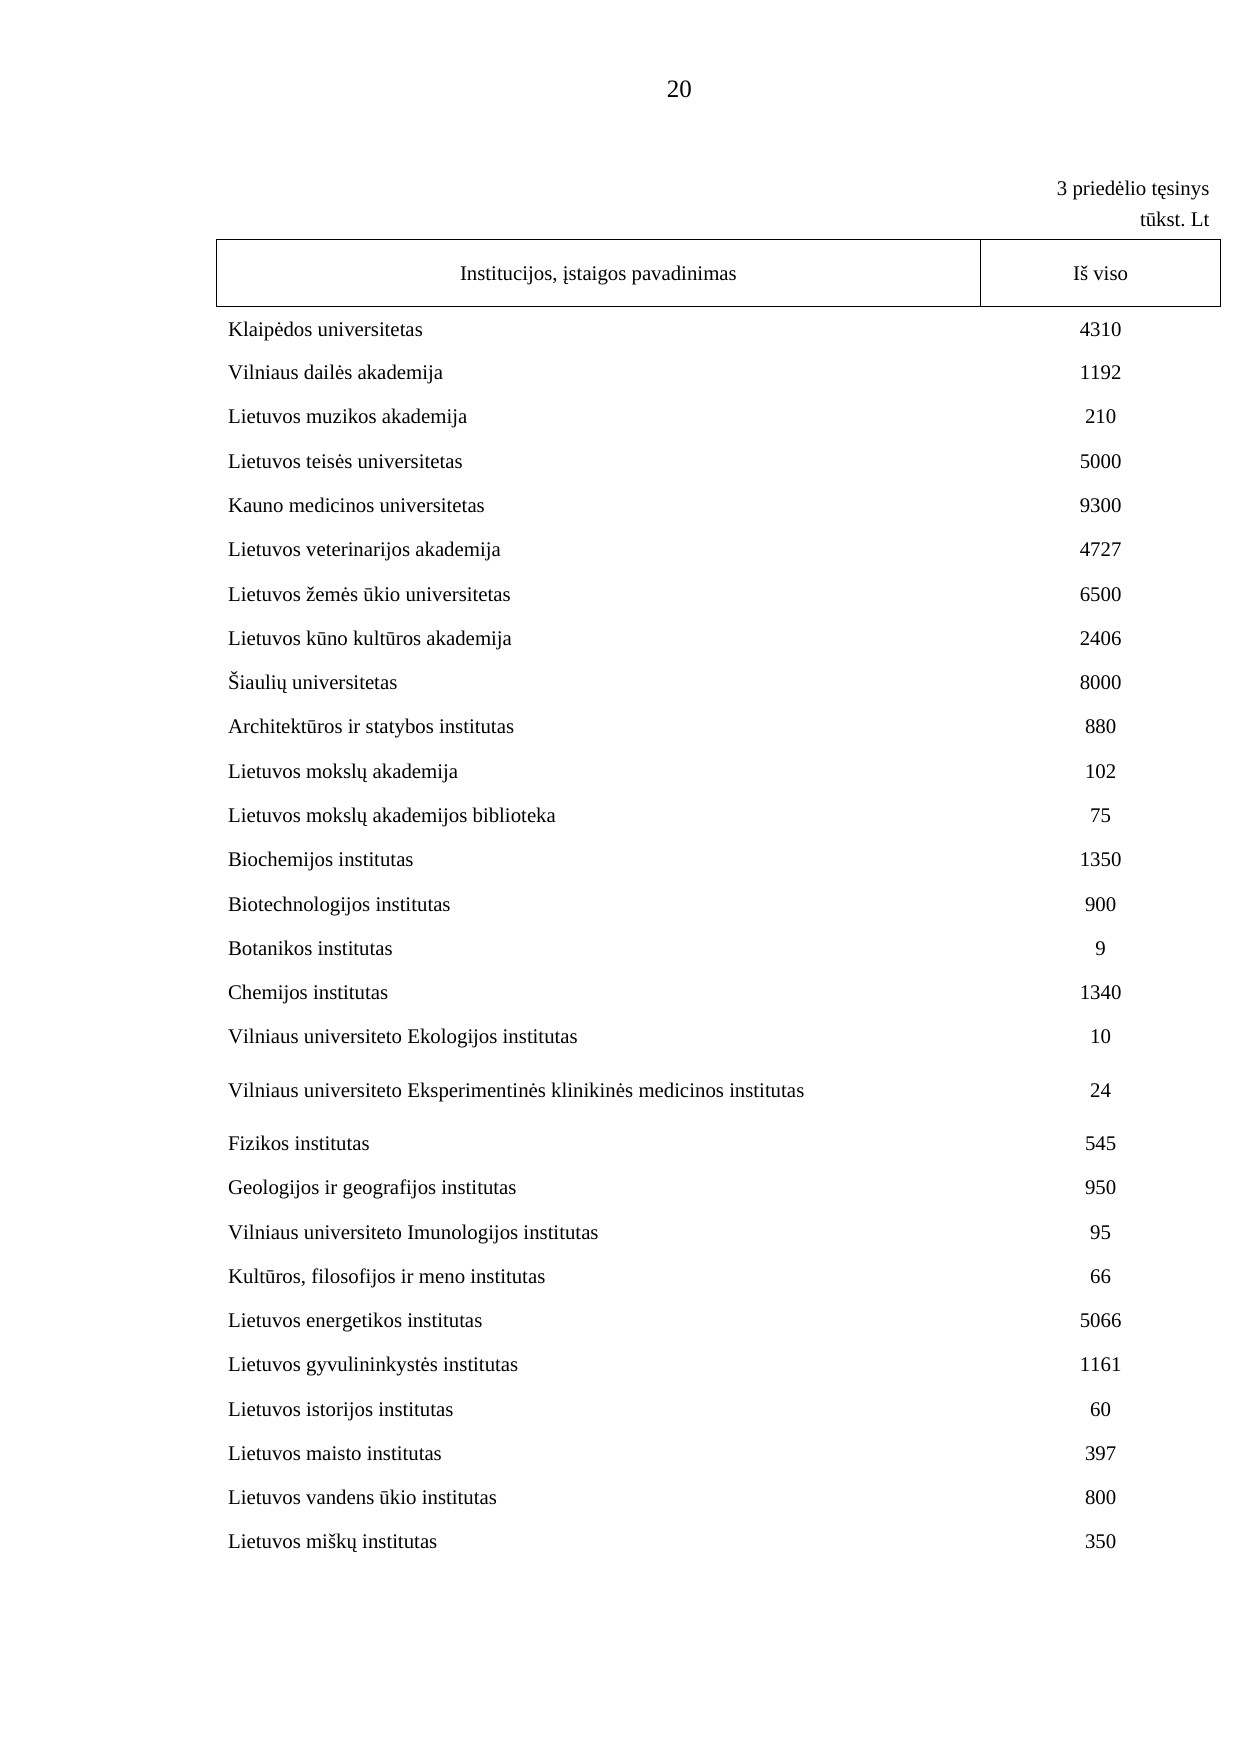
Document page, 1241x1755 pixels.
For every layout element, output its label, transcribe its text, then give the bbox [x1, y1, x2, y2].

table_cell Lietuvos miškų institutas [217, 1519, 980, 1564]
table_cell 5000 [980, 439, 1220, 483]
table_cell 66 [980, 1254, 1220, 1298]
table_cell Geologijos ir geografijos institutas [217, 1165, 980, 1209]
table_cell Lietuvos istorijos institutas [217, 1387, 980, 1431]
table_cell tūkst. Lt [217, 200, 1220, 239]
table_cell Biochemijos institutas [217, 837, 980, 881]
table_cell 95 [980, 1210, 1220, 1254]
table_cell 4727 [980, 527, 1220, 571]
table_cell Šiaulių universitetas [217, 660, 980, 704]
table_cell 900 [980, 881, 1220, 926]
table_cell Vilniaus universiteto Eksperimentinės klinikinės medicinos institutas [217, 1059, 980, 1121]
table_cell Lietuvos gyvulininkystės institutas [217, 1342, 980, 1387]
table_cell 4310 [980, 307, 1220, 350]
table_cell Lietuvos veterinarijos akademija [217, 527, 980, 571]
table_cell Lietuvos vandens ūkio institutas [217, 1475, 980, 1519]
table_cell 5066 [980, 1298, 1220, 1342]
table_cell Lietuvos teisės universitetas [217, 439, 980, 483]
table_cell 950 [980, 1165, 1220, 1209]
table_cell 60 [980, 1387, 1220, 1431]
table_cell 1340 [980, 970, 1220, 1014]
table_cell Botanikos institutas [217, 926, 980, 970]
table_cell 9300 [980, 483, 1220, 527]
table_cell 210 [980, 394, 1220, 439]
table_cell 6500 [980, 571, 1220, 616]
table_cell 8000 [980, 660, 1220, 704]
table_cell Vilniaus universiteto Imunologijos institutas [217, 1210, 980, 1254]
table_cell 102 [980, 749, 1220, 793]
table_cell Lietuvos mokslų akademijos biblioteka [217, 793, 980, 837]
table_cell 24 [980, 1059, 1220, 1121]
table_cell 9 [980, 926, 1220, 970]
table_cell Institucijos, įstaigos pavadinimas [217, 240, 980, 306]
table_cell Fizikos institutas [217, 1121, 980, 1165]
table_cell 880 [980, 704, 1220, 748]
table_cell Chemijos institutas [217, 970, 980, 1014]
table_cell 350 [980, 1519, 1220, 1564]
table_cell Klaipėdos universitetas [217, 307, 980, 350]
table_cell 75 [980, 793, 1220, 837]
table_cell 10 [980, 1014, 1220, 1058]
table_cell 1350 [980, 837, 1220, 881]
table_cell Lietuvos žemės ūkio universitetas [217, 571, 980, 616]
table_cell Lietuvos mokslų akademija [217, 749, 980, 793]
table_cell Kultūros, filosofijos ir meno institutas [217, 1254, 980, 1298]
table_cell Biotechnologijos institutas [217, 881, 980, 926]
table_cell 1192 [980, 350, 1220, 394]
table_header 3 priedėlio tęsinys [217, 147, 1220, 200]
table_cell Lietuvos maisto institutas [217, 1431, 980, 1475]
table_cell 800 [980, 1475, 1220, 1519]
table_cell Vilniaus dailės akademija [217, 350, 980, 394]
table_cell 1161 [980, 1342, 1220, 1387]
table_cell Iš viso [981, 240, 1220, 306]
table_cell Architektūros ir statybos institutas [217, 704, 980, 748]
table_cell Vilniaus universiteto Ekologijos institutas [217, 1014, 980, 1058]
table_cell Lietuvos energetikos institutas [217, 1298, 980, 1342]
table_cell Lietuvos muzikos akademija [217, 394, 980, 439]
table_cell 2406 [980, 616, 1220, 660]
table_cell 545 [980, 1121, 1220, 1165]
table_cell Lietuvos kūno kultūros akademija [217, 616, 980, 660]
table_cell 397 [980, 1431, 1220, 1475]
table_cell Kauno medicinos universitetas [217, 483, 980, 527]
